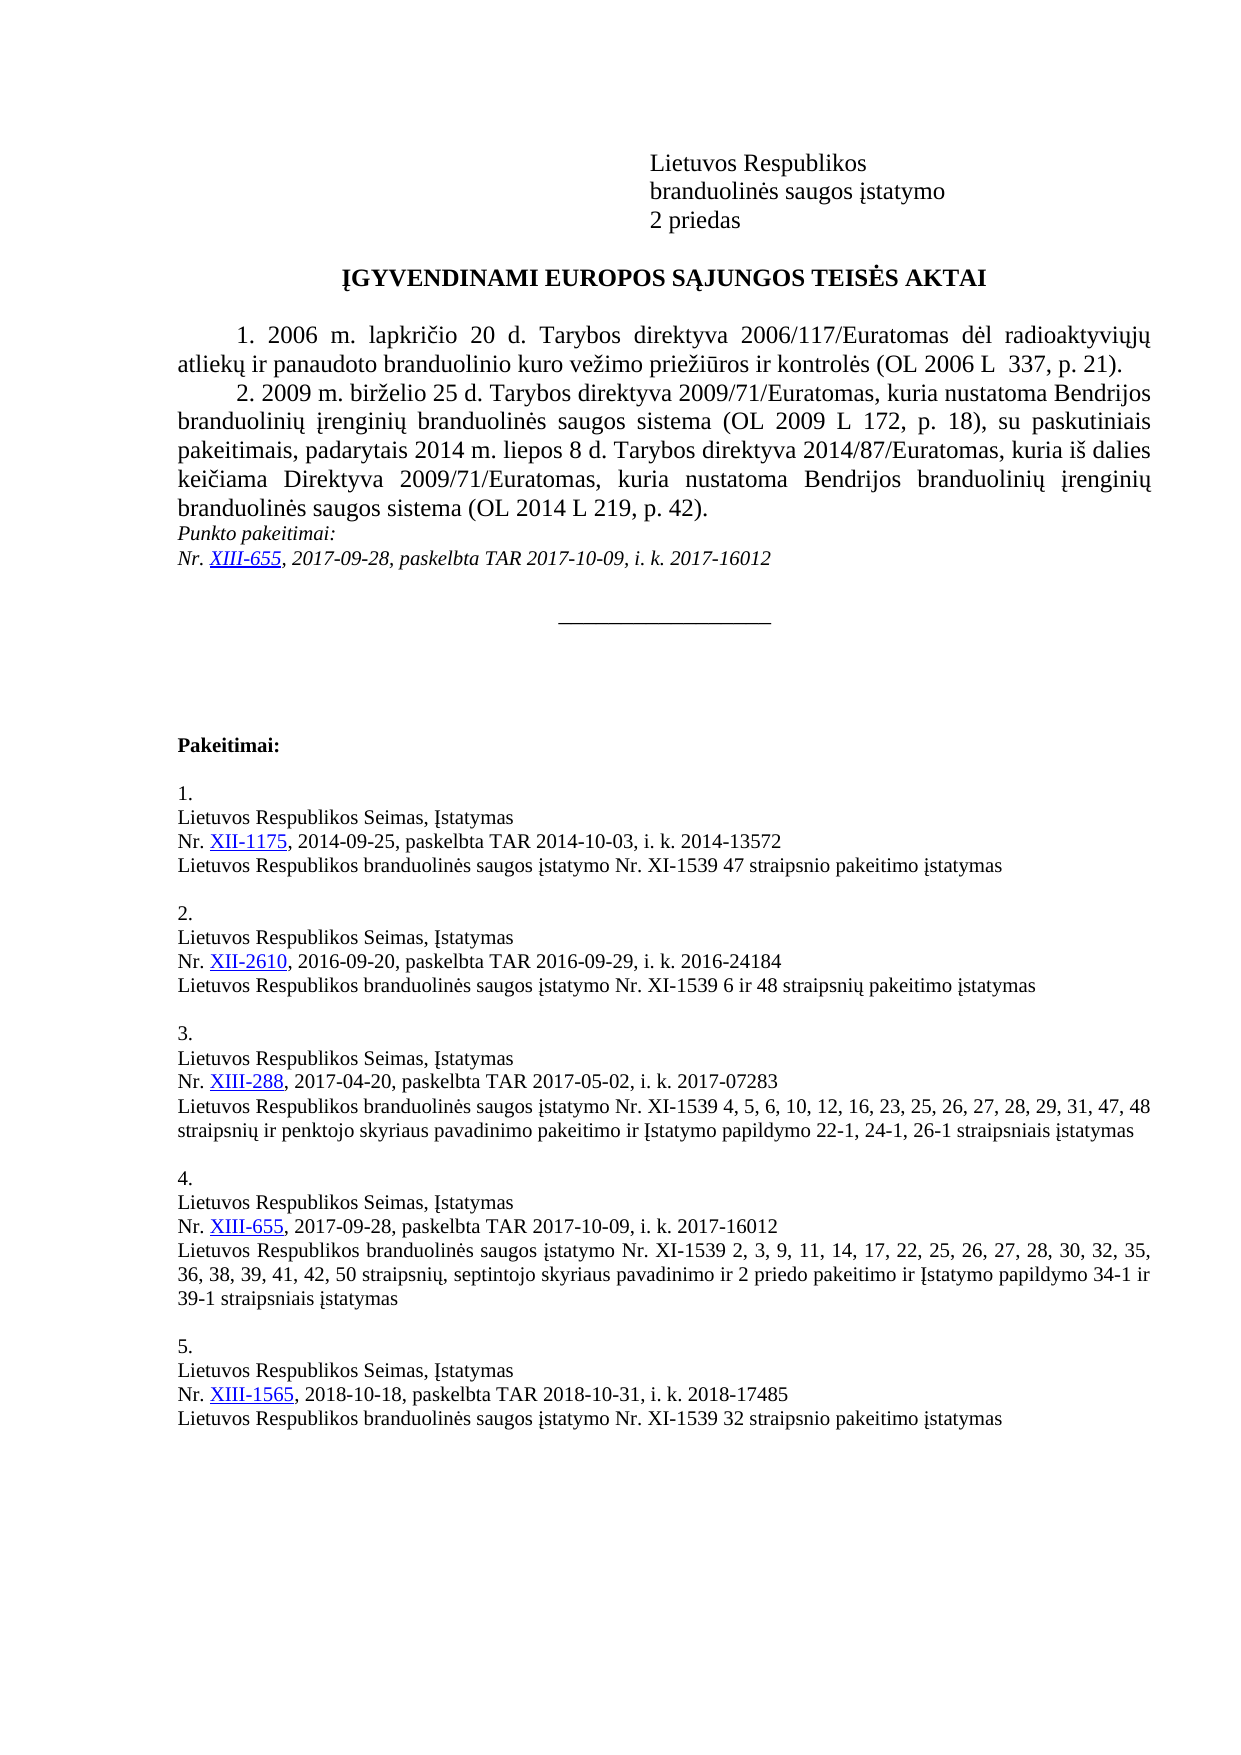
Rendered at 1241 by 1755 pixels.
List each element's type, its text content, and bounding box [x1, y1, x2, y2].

text Nr. XIII-655, 2017-09-28, paskelbta TAR 2017-10-09, i. k. 2017-16012 [177, 545, 1152, 569]
text Lietuvos Respublikos branduolinės saugos įstatymo Nr. XI-1539 6 ir 48 straipsnių pakeitimo įstatymas [177, 973, 1152, 997]
text 4. [177, 1166, 1152, 1190]
text Pakeitimai: [177, 733, 1152, 757]
text 2 priedas [649, 205, 1152, 234]
text Lietuvos Respublikos branduolinės saugos įstatymo Nr. XI-1539 4, 5, 6, 10, 12, 16, 23, 25, 26, 27, 28, 29, 31, 47, 48 straipsnių ir penktojo skyriaus pavadinimo pakeitimo ir Įstatymo papildymo 22-1, 24-1, 26-1 straipsniais įstatymas [177, 1093, 1152, 1142]
text 2. 2009 m. birželio 25 d. Tarybos direktyva 2009/71/Euratomas, kuria nustatoma Bendrijos branduolinių įrenginių branduolinės saugos sistema (OL 2009 L 172, p. 18), su paskutiniais pakeitimais, padarytais 2014 m. liepos 8 d. Tarybos direktyva 2014/87/Euratomas, kuria iš dalies keičiama Direktyva 2009/71/Euratomas, kuria nustatoma Bendrijos branduolinių įrenginių branduolinės saugos sistema (OL 2014 L 219, p. 42). [177, 378, 1152, 521]
text Lietuvos Respublikos branduolinės saugos įstatymo Nr. XI-1539 32 straipsnio pakeitimo įstatymas [177, 1406, 1152, 1430]
text Lietuvos Respublikos Seimas, Įstatymas [177, 1358, 1152, 1382]
text _________________ [177, 598, 1152, 627]
text Lietuvos Respublikos Seimas, Įstatymas [177, 805, 1152, 829]
text Lietuvos Respublikos [649, 148, 1152, 176]
text Lietuvos Respublikos Seimas, Įstatymas [177, 1190, 1152, 1214]
text Lietuvos Respublikos branduolinės saugos įstatymo Nr. XI-1539 2, 3, 9, 11, 14, 17, 22, 25, 26, 27, 28, 30, 32, 35, 36, 38, 39, 41, 42, 50 straipsnių, septintojo skyriaus pavadinimo ir 2 priedo pakeitimo ir Įstatymo papildymo 34-1 ir 39-1 straipsniais įstatymas [177, 1238, 1152, 1310]
text Lietuvos Respublikos Seimas, Įstatymas [177, 1045, 1152, 1069]
text 3. [177, 1021, 1152, 1045]
text Lietuvos Respublikos branduolinės saugos įstatymo Nr. XI-1539 47 straipsnio pakeitimo įstatymas [177, 853, 1152, 877]
text ĮGYVENDINAMI EUROPOS SĄJUNGOS TEISĖS AKTAI [177, 263, 1152, 291]
text Nr. XIII-288, 2017-04-20, paskelbta TAR 2017-05-02, i. k. 2017-07283 [177, 1069, 1152, 1093]
text Nr. XIII-1565, 2018-10-18, paskelbta TAR 2018-10-31, i. k. 2018-17485 [177, 1382, 1152, 1406]
text Nr. XIII-655, 2017-09-28, paskelbta TAR 2017-10-09, i. k. 2017-16012 [177, 1214, 1152, 1238]
text 5. [177, 1334, 1152, 1358]
text branduolinės saugos įstatymo [649, 176, 1152, 205]
text 2. [177, 901, 1152, 925]
text 1. 2006 m. lapkričio 20 d. Tarybos direktyva 2006/117/Euratomas dėl radioaktyviųjų atliekų ir panaudoto branduolinio kuro vežimo priežiūros ir kontrolės (OL 2006 L 337, p. 21). [177, 320, 1152, 378]
text Nr. XII-2610, 2016-09-20, paskelbta TAR 2016-09-29, i. k. 2016-24184 [177, 949, 1152, 973]
text Punkto pakeitimai: [177, 521, 1152, 545]
text Lietuvos Respublikos Seimas, Įstatymas [177, 925, 1152, 949]
text Nr. XII-1175, 2014-09-25, paskelbta TAR 2014-10-03, i. k. 2014-13572 [177, 829, 1152, 853]
text 1. [177, 781, 1152, 805]
